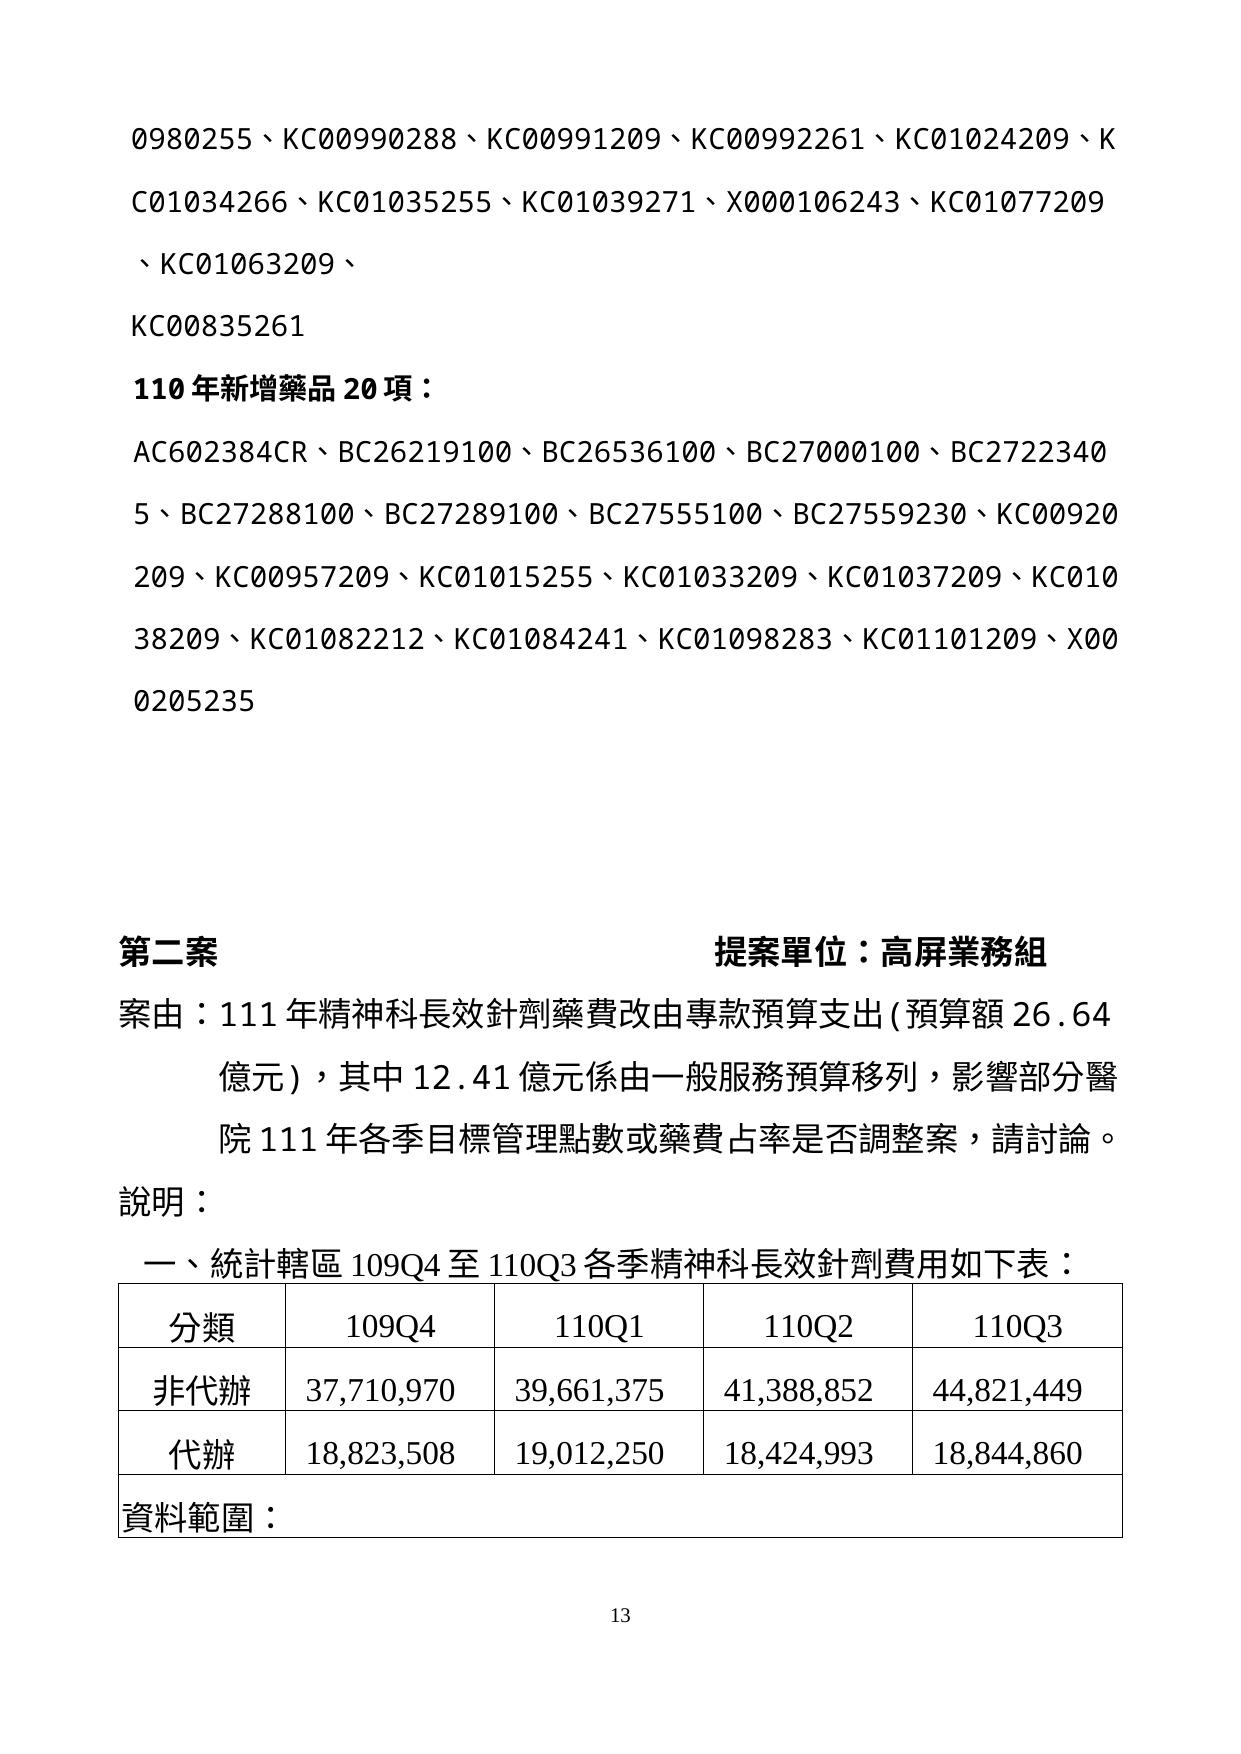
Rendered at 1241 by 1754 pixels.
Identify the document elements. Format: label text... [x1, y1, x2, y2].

table_header 109Q4 [286, 1284, 494, 1347]
table_cell 39,661,375 [495, 1348, 703, 1410]
table_cell 代辦 [119, 1411, 285, 1474]
text 案由：111年精神科長效針劑藥費改由專款預算支出(預算額26.64億元)，其中12.41億元係由一般服務預算移列，影響部分醫院111年各季目標管理點數或藥費占率是否調整案，請討論。 [118, 971, 1122, 1158]
text 第二案 提案單位：高屏業務組 [118, 908, 1122, 971]
text 一、統計轄區109Q4至110Q3各季精神科長效針劑費用如下表： [143, 1221, 1122, 1283]
text 110年新增藥品20項： [118, 346, 1122, 408]
table_cell 19,012,250 [495, 1411, 703, 1474]
table_cell 18,844,860 [913, 1411, 1122, 1474]
table_cell 非代辦 [119, 1348, 285, 1410]
table_cell 44,821,449 [913, 1348, 1122, 1410]
text 0980255、KC00990288、KC00991209、KC00992261、KC01024209、KC01034266、KC01035255、KC01039271、X000106243、KC01077209、KC01063209、 [131, 96, 1122, 283]
table_cell 18,424,993 [704, 1411, 912, 1474]
table_cell 41,388,852 [704, 1348, 912, 1410]
table_cell 37,710,970 [286, 1348, 494, 1410]
text KC00835261 [131, 283, 1122, 346]
table_header 110Q3 [913, 1284, 1122, 1347]
table_header 分類 [119, 1284, 285, 1347]
text AC602384CR、BC26219100、BC26536100、BC27000100、BC27223405、BC27288100、BC27289100、BC27555100、BC27559230、KC00920209、KC00957209、KC01015255、KC01033209、KC01037209、KC01038209、KC01082212、KC01084241、KC01098283、KC01101209、X000205235 [133, 408, 1122, 721]
table_header 110Q2 [704, 1284, 912, 1347]
text 說明： [118, 1158, 1122, 1221]
table_header 110Q1 [495, 1284, 703, 1347]
table_cell 資料範圍： [119, 1475, 1122, 1537]
table_cell 18,823,508 [286, 1411, 494, 1474]
